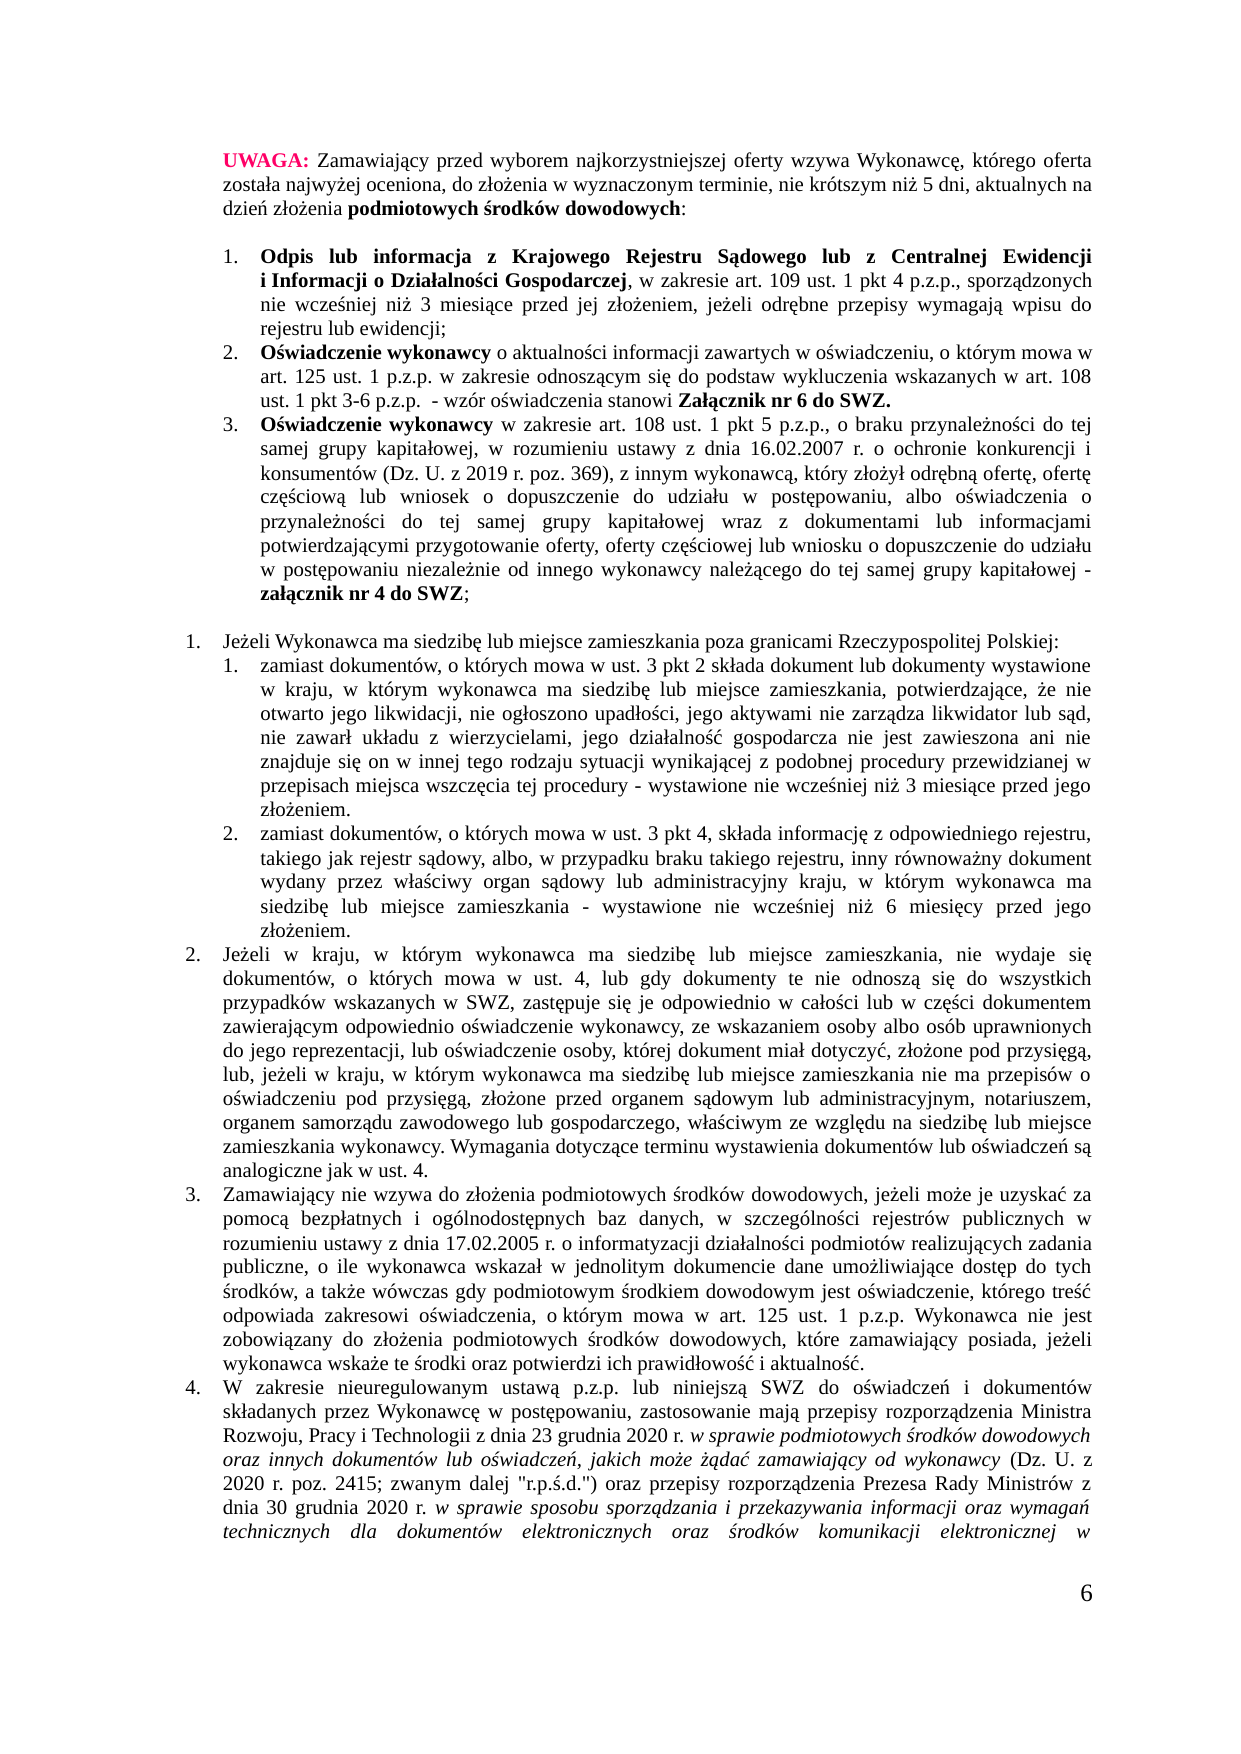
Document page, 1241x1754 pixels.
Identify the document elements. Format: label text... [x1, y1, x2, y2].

list Zamawiający nie wzywa do złożenia podmiotowych środków dowodowych, jeżeli może je uzyskać za pomocą bezpłatnych i ogólnodostępnych baz danych, w szczególności rejestrów publicznych w rozumieniu ustawy z dnia 17.02.2005 r. o informatyzacji działalności podmiotów realizujących zadania publiczne, o ile wykonawca wskazał w jednolitym dokumencie dane umożliwiające dostęp do tych środków, a także wówczas gdy podmiotowym środkiem dowodowym jest oświadczenie, którego treść odpowiada zakresowi oświadczenia, o którym mowa w art. 125 ust. 1 p.z.p. Wykonawca nie jest zobowiązany do złożenia podmiotowych środków dowodowych, które zamawiający posiada, jeżeli wykonawca wskaże te środki oraz potwierdzi ich prawidłowość i aktualność. [185, 1182, 1093, 1375]
list zamiast dokumentów, o których mowa w ust. 3 pkt 2 składa dokument lub dokumenty wystawione w kraju, w którym wykonawca ma siedzibę lub miejsce zamieszkania, potwierdzające, że nie otwarto jego likwidacji, nie ogłoszono upadłości, jego aktywami nie zarządza likwidator lub sąd, nie zawarł układu z wierzycielami, jego działalność gospodarcza nie jest zawieszona ani nie znajduje się on w innej tego rodzaju sytuacji wynikającej z podobnej procedury przewidzianej w przepisach miejsca wszczęcia tej procedury - wystawione nie wcześniej niż 3 miesiące przed jego złożeniem. [223, 653, 1093, 821]
list Jeżeli Wykonawca ma siedzibę lub miejsce zamieszkania poza granicami Rzeczypospolitej Polskiej: [185, 629, 1093, 653]
list W zakresie nieuregulowanym ustawą p.z.p. lub niniejszą SWZ do oświadczeń i dokumentów składanych przez Wykonawcę w postępowaniu, zastosowanie mają przepisy rozporządzenia Ministra Rozwoju, Pracy i Technologii z dnia 23 grudnia 2020 r. w sprawie podmiotowych środków dowodowych oraz innych dokumentów lub oświadczeń, jakich może żądać zamawiający od wykonawcy (Dz. U. z 2020 r. poz. 2415; zwanym dalej "r.p.ś.d.") oraz przepisy rozporządzenia Prezesa Rady Ministrów z dnia 30 grudnia 2020 r. w sprawie sposobu sporządzania i przekazywania informacji oraz wymagań technicznych dla dokumentów elektronicznych oraz środków komunikacji elektronicznej w [185, 1375, 1093, 1543]
list Jeżeli w kraju, w którym wykonawca ma siedzibę lub miejsce zamieszkania, nie wydaje się dokumentów, o których mowa w ust. 4, lub gdy dokumenty te nie odnoszą się do wszystkich przypadków wskazanych w SWZ, zastępuje się je odpowiednio w całości lub w części dokumentem zawierającym odpowiednio oświadczenie wykonawcy, ze wskazaniem osoby albo osób uprawnionych do jego reprezentacji, lub oświadczenie osoby, której dokument miał dotyczyć, złożone pod przysięgą, lub, jeżeli w kraju, w którym wykonawca ma siedzibę lub miejsce zamieszkania nie ma przepisów o oświadczeniu pod przysięgą, złożone przed organem sądowym lub administracyjnym, notariuszem, organem samorządu zawodowego lub gospodarczego, właściwym ze względu na siedzibę lub miejsce zamieszkania wykonawcy. Wymagania dotyczące terminu wystawienia dokumentów lub oświadczeń są analogiczne jak w ust. 4. [185, 942, 1093, 1182]
list Oświadczenie wykonawcy w zakresie art. 108 ust. 1 pkt 5 p.z.p., o braku przynależności do tej samej grupy kapitałowej, w rozumieniu ustawy z dnia 16.02.2007 r. o ochronie konkurencji i konsumentów (Dz. U. z 2019 r. poz. 369), z innym wykonawcą, który złożył odrębną ofertę, ofertę częściową lub wniosek o dopuszczenie do udziału w postępowaniu, albo oświadczenia o przynależności do tej samej grupy kapitałowej wraz z dokumentami lub informacjami potwierdzającymi przygotowanie oferty, oferty częściowej lub wniosku o dopuszczenie do udziału w postępowaniu niezależnie od innego wykonawcy należącego do tej samej grupy kapitałowej - załącznik nr 4 do SWZ; [223, 412, 1093, 605]
list UWAGA: Zamawiający przed wyborem najkorzystniejszej oferty wzywa Wykonawcę, którego oferta została najwyżej oceniona, do złożenia w wyznaczonym terminie, nie krótszym niż 5 dni, aktualnych na dzień złożenia podmiotowych środków dowodowych: [185, 148, 1093, 220]
list zamiast dokumentów, o których mowa w ust. 3 pkt 4, składa informację z odpowiedniego rejestru, takiego jak rejestr sądowy, albo, w przypadku braku takiego rejestru, inny równoważny dokument wydany przez właściwy organ sądowy lub administracyjny kraju, w którym wykonawca ma siedzibę lub miejsce zamieszkania - wystawione nie wcześniej niż 6 miesięcy przed jego złożeniem. [223, 821, 1093, 942]
list Odpis lub informacja z Krajowego Rejestru Sądowego lub z Centralnej Ewidencji i Informacji o Działalności Gospodarczej, w zakresie art. 109 ust. 1 pkt 4 p.z.p., sporządzonych nie wcześniej niż 3 miesiące przed jej złożeniem, jeżeli odrębne przepisy wymagają wpisu do rejestru lub ewidencji; [223, 244, 1093, 340]
list Oświadczenie wykonawcy o aktualności informacji zawartych w oświadczeniu, o którym mowa w art. 125 ust. 1 p.z.p. w zakresie odnoszącym się do podstaw wykluczenia wskazanych w art. 108 ust. 1 pkt 3-6 p.z.p. - wzór oświadczenia stanowi Załącznik nr 6 do SWZ. [223, 340, 1093, 412]
